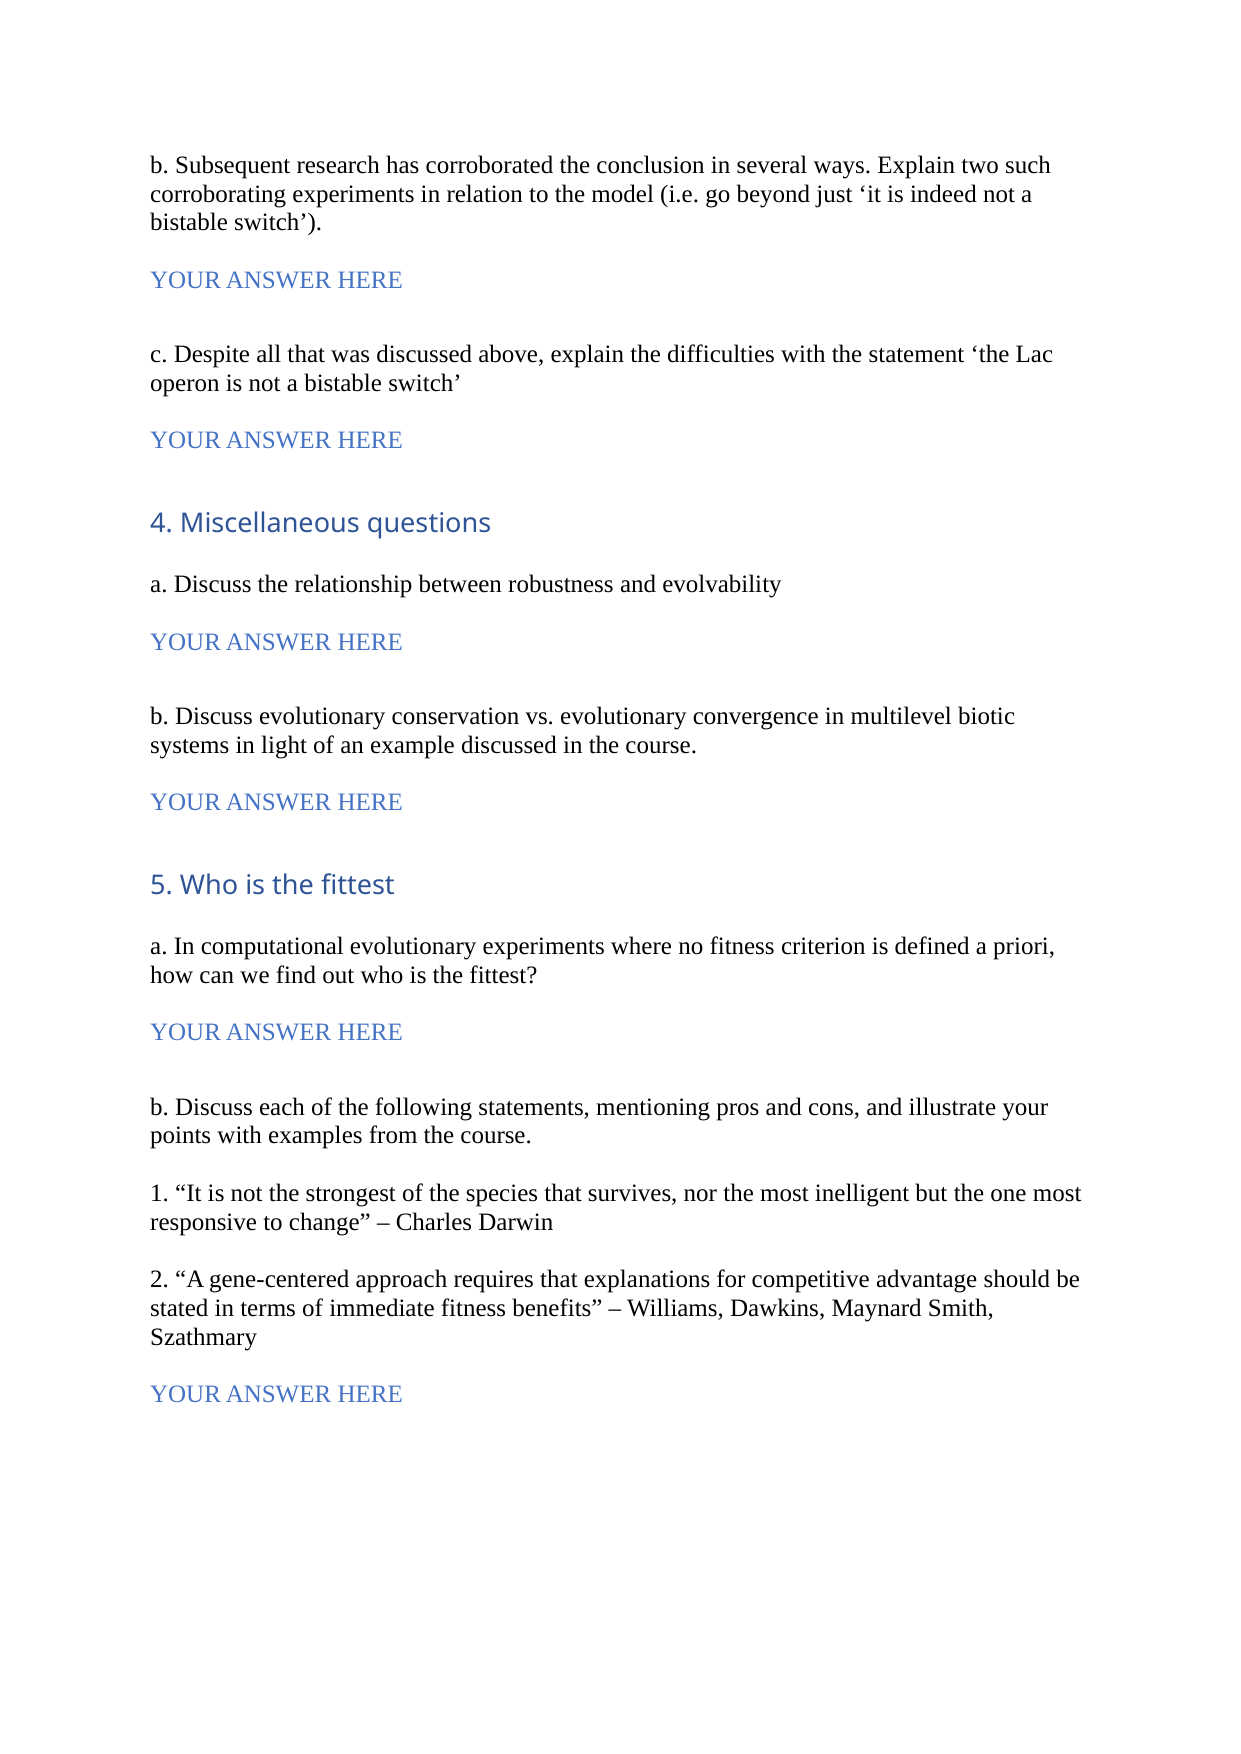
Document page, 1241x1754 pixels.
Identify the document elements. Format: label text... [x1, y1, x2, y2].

text 1. “It is not the strongest of the species that survives, nor the most inelligent but the one most responsive to change” – Charles Darwin [150, 1178, 1090, 1235]
text b. Discuss evolutionary conservation vs. evolutionary convergence in multilevel biotic systems in light of an example discussed in the course. [150, 701, 1090, 758]
subtitle 5. Who is the fittest [150, 866, 1090, 902]
list YOUR ANSWER HERE [150, 425, 1090, 454]
list YOUR ANSWER HERE [150, 787, 1090, 816]
text c. Despite all that was discussed above, explain the difficulties with the statement ‘the Lac operon is not a bistable switch’ [150, 339, 1090, 397]
text a. Discuss the relationship between robustness and evolvability [150, 569, 1090, 598]
text b. Subsequent research has corroborated the conclusion in several ways. Explain two such corroborating experiments in relation to the model (i.e. go beyond just ‘it is indeed not a bistable switch’). [150, 150, 1090, 236]
text 2. “A gene-centered approach requires that explanations for competitive advantage should be stated in terms of immediate fitness benefits” – Williams, Dawkins, Maynard Smith, Szathmary [150, 1264, 1090, 1350]
text b. Discuss each of the following statements, mentioning pros and cons, and illustrate your points with examples from the course. [150, 1092, 1090, 1149]
list YOUR ANSWER HERE [150, 627, 1090, 656]
list YOUR ANSWER HERE [150, 1379, 1090, 1408]
text a. In computational evolutionary experiments where no fitness criterion is defined a priori, how can we find out who is the fittest? [150, 931, 1090, 989]
list YOUR ANSWER HERE [150, 1017, 1090, 1046]
list YOUR ANSWER HERE [150, 265, 1090, 294]
subtitle 4. Miscellaneous questions [150, 504, 1090, 541]
